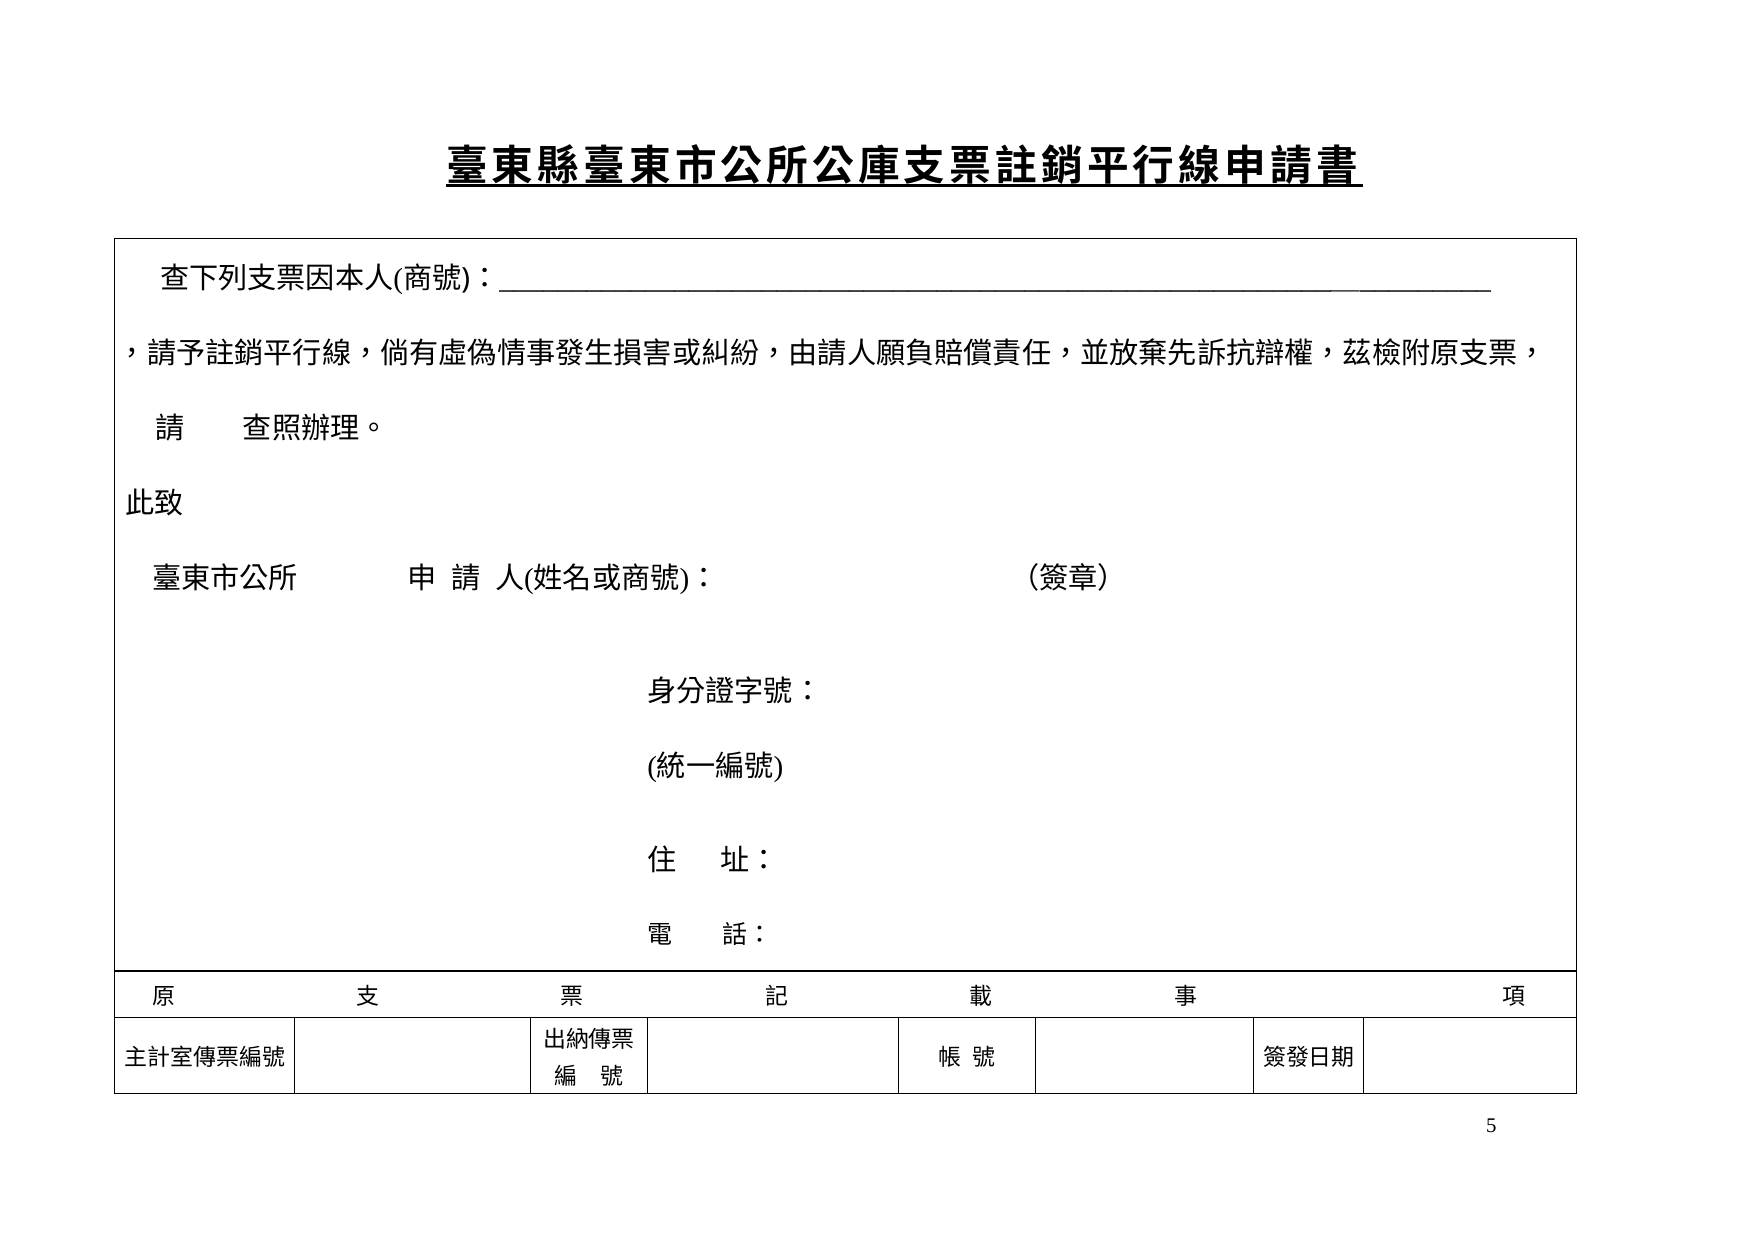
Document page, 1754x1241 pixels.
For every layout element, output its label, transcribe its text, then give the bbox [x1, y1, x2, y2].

table_cell [1036, 1018, 1253, 1093]
table_cell 原 支 票 記 載 事 項 [115, 972, 1576, 1017]
table_header 查下列支票因本人(商號)：_________________________________________________________＿­­__­­­­­­_______ ，請予註銷平行線，倘有虛偽情事發生損害或糾紛，由請人願負賠償責任，並放棄先訴抗辯權，茲檢附原支票，請 查照辦理。 此致 臺東市公所 申 請 人(姓名或商號)： （簽章） 身分證字號： (統一編號) 住 址： 電 話： [115, 239, 1576, 970]
table_cell 主計室傳票編號 [115, 1018, 294, 1093]
table_cell [295, 1018, 530, 1093]
table_cell 帳 號 [899, 1018, 1035, 1093]
subtitle 臺東縣臺東市公所公庫支票註銷平行線申請書 [118, 125, 1636, 200]
table_cell 出納傳票編 號 [531, 1018, 647, 1093]
table_cell 簽發日期 [1254, 1018, 1363, 1093]
table_cell [648, 1018, 898, 1093]
table_cell [1364, 1018, 1576, 1093]
